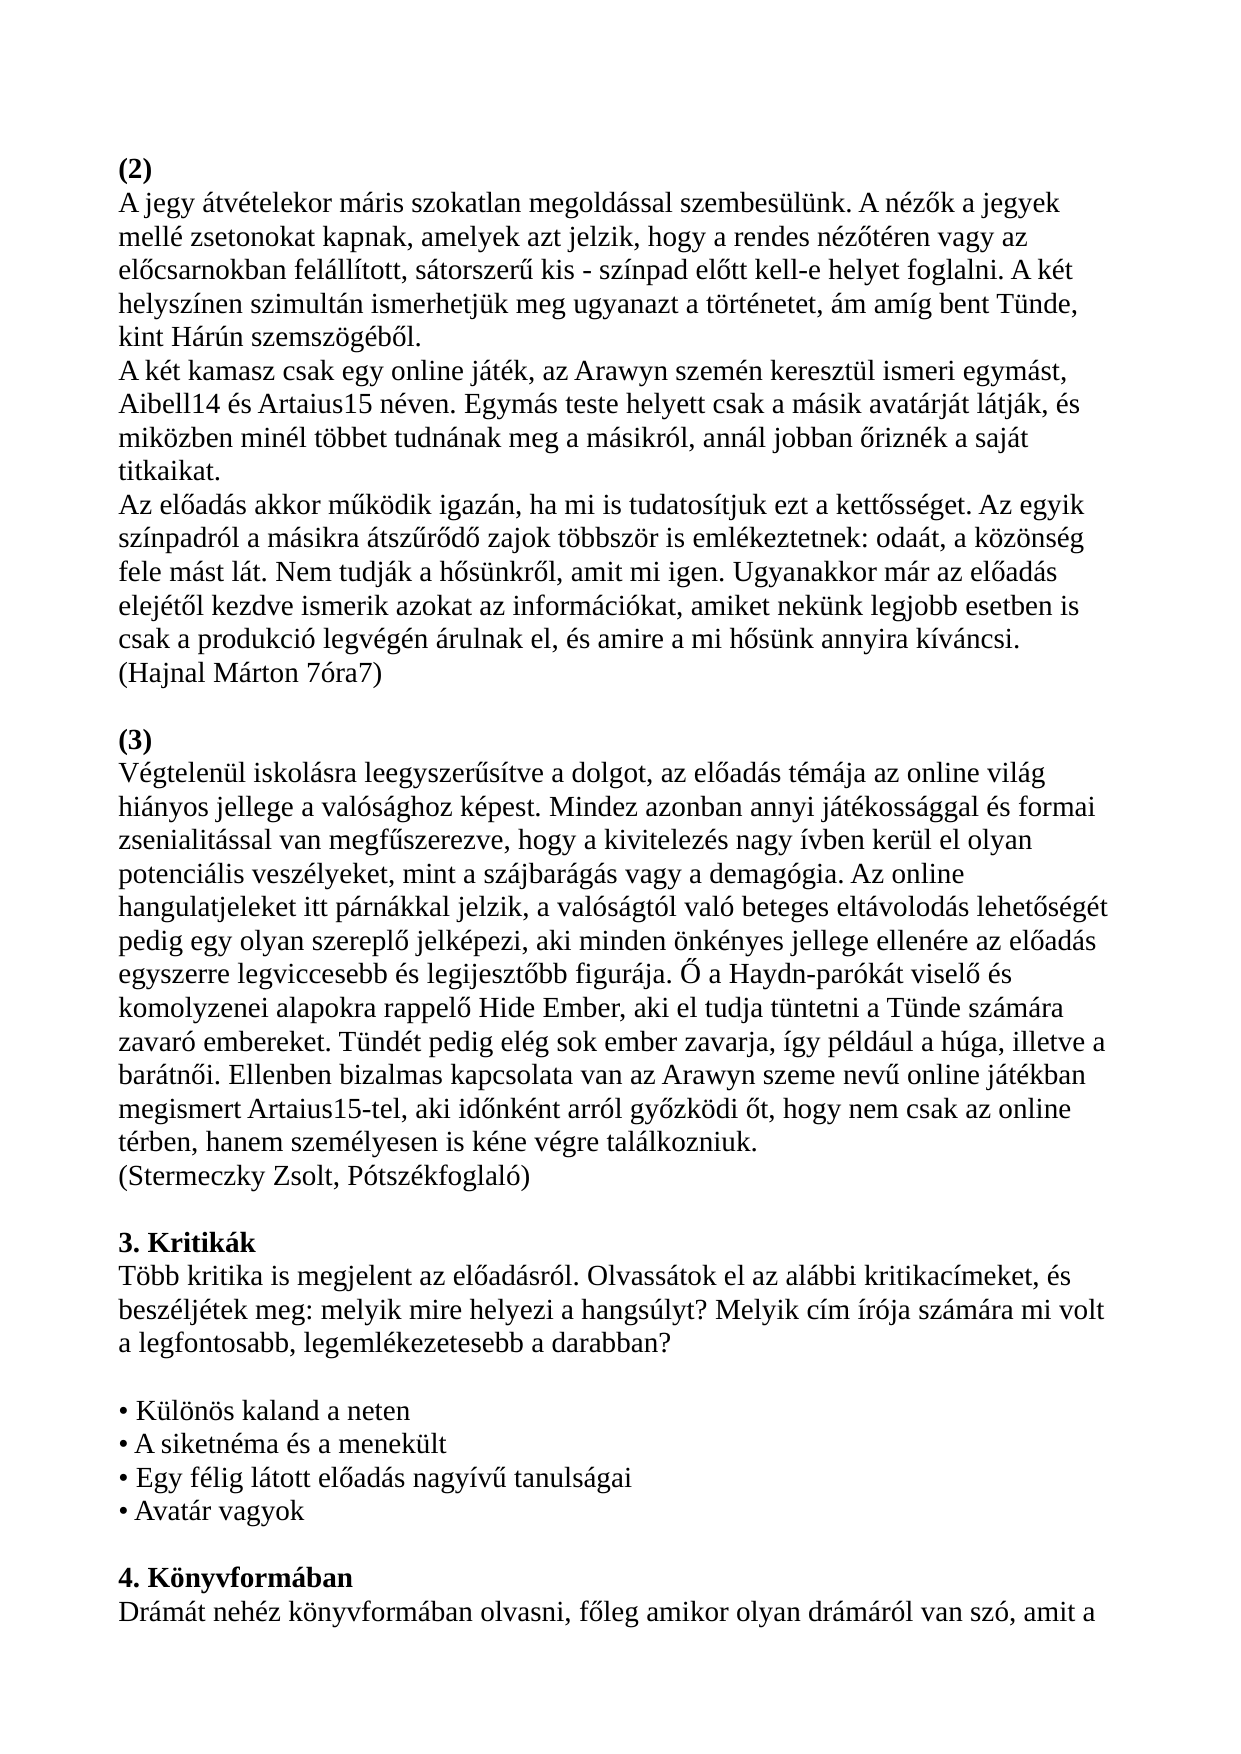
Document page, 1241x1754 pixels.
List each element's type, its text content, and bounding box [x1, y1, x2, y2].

text Drámát nehéz könyvformában olvasni, főleg amikor olyan drámáról van szó, amit a [118, 1594, 1122, 1627]
text (3) [118, 722, 1122, 755]
text (Hajnal Márton 7óra7) [118, 655, 1122, 688]
text potenciális veszélyeket, mint a szájbarágás vagy a demagógia. Az online hangulatjeleket itt párnákkal jelzik, a valóságtól való beteges eltávolodás lehetőségét pedig egy olyan szereplő jelképezi, aki minden önkényes jellege ellenére az előadás [118, 856, 1122, 957]
text (Stermeczky Zsolt, Pótszékfoglaló) [118, 1158, 1122, 1191]
text • Különös kaland a neten [118, 1393, 1122, 1426]
text a legfontosabb, legemlékezetesebb a darabban? [118, 1326, 1122, 1359]
text 4. Könyvformában [118, 1560, 1122, 1594]
text 3. Kritikák [118, 1225, 1122, 1258]
text Az előadás akkor működik igazán, ha mi is tudatosítjuk ezt a kettősséget. Az egyik színpadról a másikra átszűrődő zajok többször is emlékeztetnek: odaát, a közönség fele mást lát. Nem tudják a hősünkről, amit mi igen. Ugyanakkor már az előadás elejétől kezdve ismerik azokat az információkat, amiket nekünk legjobb esetben is csak a produkció legvégén árulnak el, és amire a mi hősünk annyira kíváncsi. [118, 487, 1122, 655]
text Végtelenül iskolásra leegyszerűsítve a dolgot, az előadás témája az online világ hiányos jellege a valósághoz képest. Mindez azonban annyi játékossággal és formai zsenialitással van megfűszerezve, hogy a kivitelezés nagy ívben kerül el olyan [118, 755, 1122, 856]
text A jegy átvételekor máris szokatlan megoldással szembesülünk. A nézők a jegyek mellé zsetonokat kapnak, amelyek azt jelzik, hogy a rendes nézőtéren vagy az előcsarnokban felállított, sátorszerű kis - színpad előtt kell-e helyet foglalni. A két helyszínen szimultán ismerhetjük meg ugyanazt a történetet, ám amíg bent Tünde, kint Hárún szemszögéből. [118, 185, 1122, 353]
text Több kritika is megjelent az előadásról. Olvassátok el az alábbi kritikacímeket, és beszéljétek meg: melyik mire helyezi a hangsúlyt? Melyik cím írója számára mi volt [118, 1258, 1122, 1326]
text A két kamasz csak egy online játék, az Arawyn szemén keresztül ismeri egymást, Aibell14 és Artaius15 néven. Egymás teste helyett csak a másik avatárját látják, és miközben minél többet tudnának meg a másikról, annál jobban őriznék a saját titkaikat. [118, 353, 1122, 487]
text egyszerre legviccesebb és legijesztőbb figurája. Ő a Haydn-parókát viselő és komolyzenei alapokra rappelő Hide Ember, aki el tudja tüntetni a Tünde számára zavaró embereket. Tündét pedig elég sok ember zavarja, így például a húga, illetve a barátnői. Ellenben bizalmas kapcsolata van az Arawyn szeme nevű online játékban megismert Artaius15-tel, aki időnként arról győzködi őt, hogy nem csak az online térben, hanem személyesen is kéne végre találkozniuk. [118, 957, 1122, 1158]
text (2) [118, 152, 1122, 185]
text • A siketnéma és a menekült [118, 1426, 1122, 1460]
text • Avatár vagyok [118, 1493, 1122, 1527]
text • Egy félig látott előadás nagyívű tanulságai [118, 1460, 1122, 1493]
